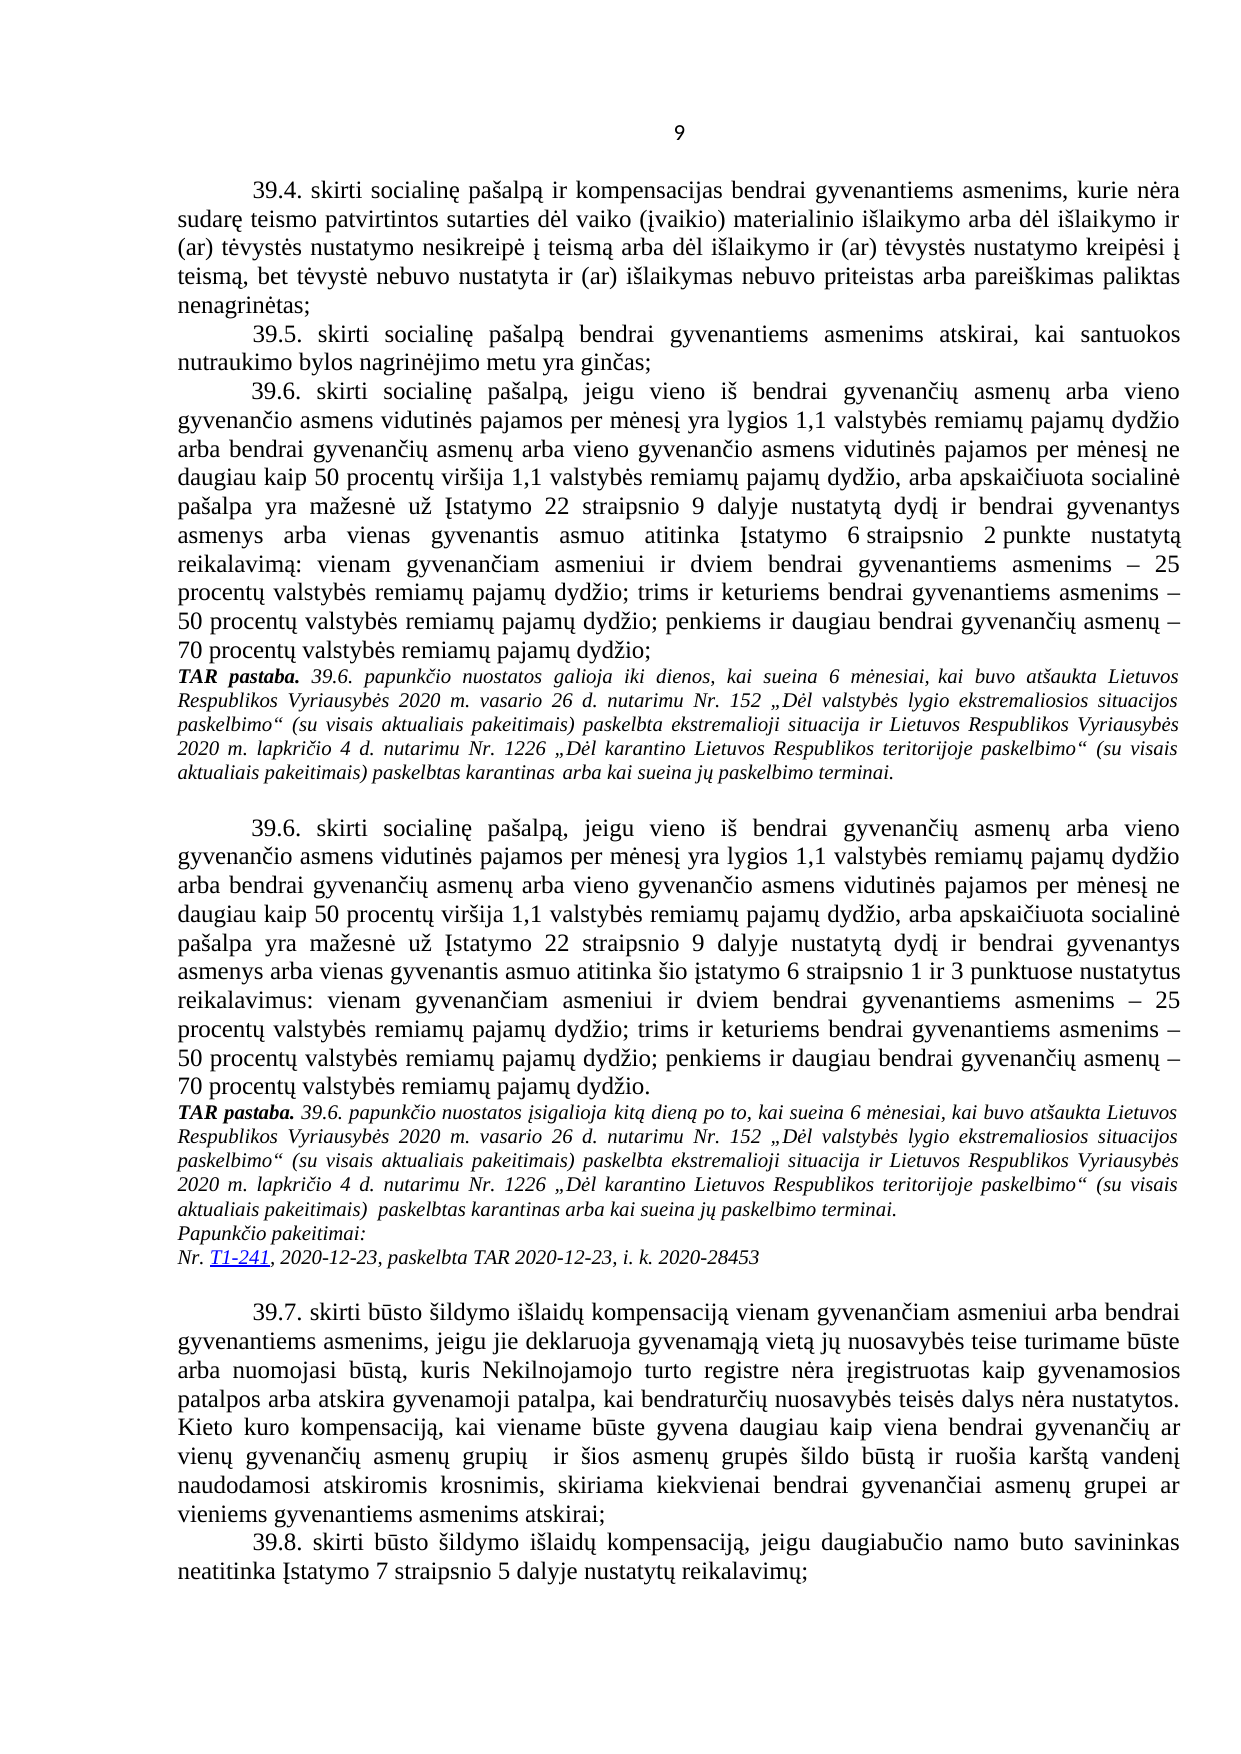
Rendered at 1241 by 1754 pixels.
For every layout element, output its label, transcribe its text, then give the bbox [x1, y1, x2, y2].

text 39.6. skirti socialinę pašalpą, jeigu vieno iš bendrai gyvenančių asmenų arba vieno gyvenančio asmens vidutinės pajamos per mėnesį yra lygios 1,1 valstybės remiamų pajamų dydžio arba bendrai gyvenančių asmenų arba vieno gyvenančio asmens vidutinės pajamos per mėnesį ne daugiau kaip 50 procentų viršija 1,1 valstybės remiamų pajamų dydžio, arba apskaičiuota socialinė pašalpa yra mažesnė už Įstatymo 22 straipsnio 9 dalyje nustatytą dydį ir bendrai gyvenantys asmenys arba vienas gyvenantis asmuo atitinka Įstatymo 6 straipsnio 2 punkte nustatytą reikalavimą: vienam gyvenančiam asmeniui ir dviem bendrai gyvenantiems asmenims – 25 procentų valstybės remiamų pajamų dydžio; trims ir keturiems bendrai gyvenantiems asmenims – 50 procentų valstybės remiamų pajamų dydžio; penkiems ir daugiau bendrai gyvenančių asmenų – 70 procentų valstybės remiamų pajamų dydžio; [177, 376, 1181, 664]
text 39.6. skirti socialinę pašalpą, jeigu vieno iš bendrai gyvenančių asmenų arba vieno gyvenančio asmens vidutinės pajamos per mėnesį yra lygios 1,1 valstybės remiamų pajamų dydžio arba bendrai gyvenančių asmenų arba vieno gyvenančio asmens vidutinės pajamos per mėnesį ne daugiau kaip 50 procentų viršija 1,1 valstybės remiamų pajamų dydžio, arba apskaičiuota socialinė pašalpa yra mažesnė už Įstatymo 22 straipsnio 9 dalyje nustatytą dydį ir bendrai gyvenantys asmenys arba vienas gyvenantis asmuo atitinka šio įstatymo 6 straipsnio 1 ir 3 punktuose nustatytus reikalavimus: vienam gyvenančiam asmeniui ir dviem bendrai gyvenantiems asmenims – 25 procentų valstybės remiamų pajamų dydžio; trims ir keturiems bendrai gyvenantiems asmenims – 50 procentų valstybės remiamų pajamų dydžio; penkiems ir daugiau bendrai gyvenančių asmenų – 70 procentų valstybės remiamų pajamų dydžio. [177, 813, 1181, 1100]
text 39.7. skirti būsto šildymo išlaidų kompensaciją vienam gyvenančiam asmeniui arba bendrai gyvenantiems asmenims, jeigu jie deklaruoja gyvenamąją vietą jų nuosavybės teise turimame būste arba nuomojasi būstą, kuris Nekilnojamojo turto registre nėra įregistruotas kaip gyvenamosios patalpos arba atskira gyvenamoji patalpa, kai bendraturčių nuosavybės teisės dalys nėra nustatytos. Kieto kuro kompensaciją, kai viename būste gyvena daugiau kaip viena bendrai gyvenančių ar vienų gyvenančių asmenų grupių ir šios asmenų grupės šildo būstą ir ruošia karštą vandenį naudodamosi atskiromis krosnimis, skiriama kiekvienai bendrai gyvenančiai asmenų grupei ar vieniems gyvenantiems asmenims atskirai; [177, 1297, 1181, 1527]
text 39.5. skirti socialinę pašalpą bendrai gyvenantiems asmenims atskirai, kai santuokos nutraukimo bylos nagrinėjimo metu yra ginčas; [177, 319, 1181, 376]
text 39.8. skirti būsto šildymo išlaidų kompensaciją, jeigu daugiabučio namo buto savininkas neatitinka Įstatymo 7 straipsnio 5 dalyje nustatytų reikalavimų; [177, 1527, 1181, 1585]
text TAR pastaba. 39.6. papunkčio nuostatos įsigalioja kitą dieną po to, kai sueina 6 mėnesiai, kai buvo atšaukta Lietuvos Respublikos Vyriausybės 2020 m. vasario 26 d. nutarimu Nr. 152 „Dėl valstybės lygio ekstremaliosios situacijos paskelbimo“ (su visais aktualiais pakeitimais) paskelbta ekstremalioji situacija ir Lietuvos Respublikos Vyriausybės 2020 m. lapkričio 4 d. nutarimu Nr. 1226 „Dėl karantino Lietuvos Respublikos teritorijoje paskelbimo“ (su visais aktualiais pakeitimais) paskelbtas karantinas arba kai sueina jų paskelbimo terminai. [177, 1100, 1181, 1221]
text TAR pastaba. 39.6. papunkčio nuostatos galioja iki dienos, kai sueina 6 mėnesiai, kai buvo atšaukta Lietuvos Respublikos Vyriausybės 2020 m. vasario 26 d. nutarimu Nr. 152 „Dėl valstybės lygio ekstremaliosios situacijos paskelbimo“ (su visais aktualiais pakeitimais) paskelbta ekstremalioji situacija ir Lietuvos Respublikos Vyriausybės 2020 m. lapkričio 4 d. nutarimu Nr. 1226 „Dėl karantino Lietuvos Respublikos teritorijoje paskelbimo“ (su visais aktualiais pakeitimais) paskelbtas karantinas arba kai sueina jų paskelbimo terminai. [177, 664, 1181, 784]
text Papunkčio pakeitimai: [177, 1221, 1181, 1244]
text 39.4. skirti socialinę pašalpą ir kompensacijas bendrai gyvenantiems asmenims, kurie nėra sudarę teismo patvirtintos sutarties dėl vaiko (įvaikio) materialinio išlaikymo arba dėl išlaikymo ir (ar) tėvystės nustatymo nesikreipė į teismą arba dėl išlaikymo ir (ar) tėvystės nustatymo kreipėsi į teismą, bet tėvystė nebuvo nustatyta ir (ar) išlaikymas nebuvo priteistas arba pareiškimas paliktas nenagrinėtas; [177, 175, 1181, 319]
text Nr. T1-241, 2020-12-23, paskelbta TAR 2020-12-23, i. k. 2020-28453 [177, 1244, 1181, 1269]
